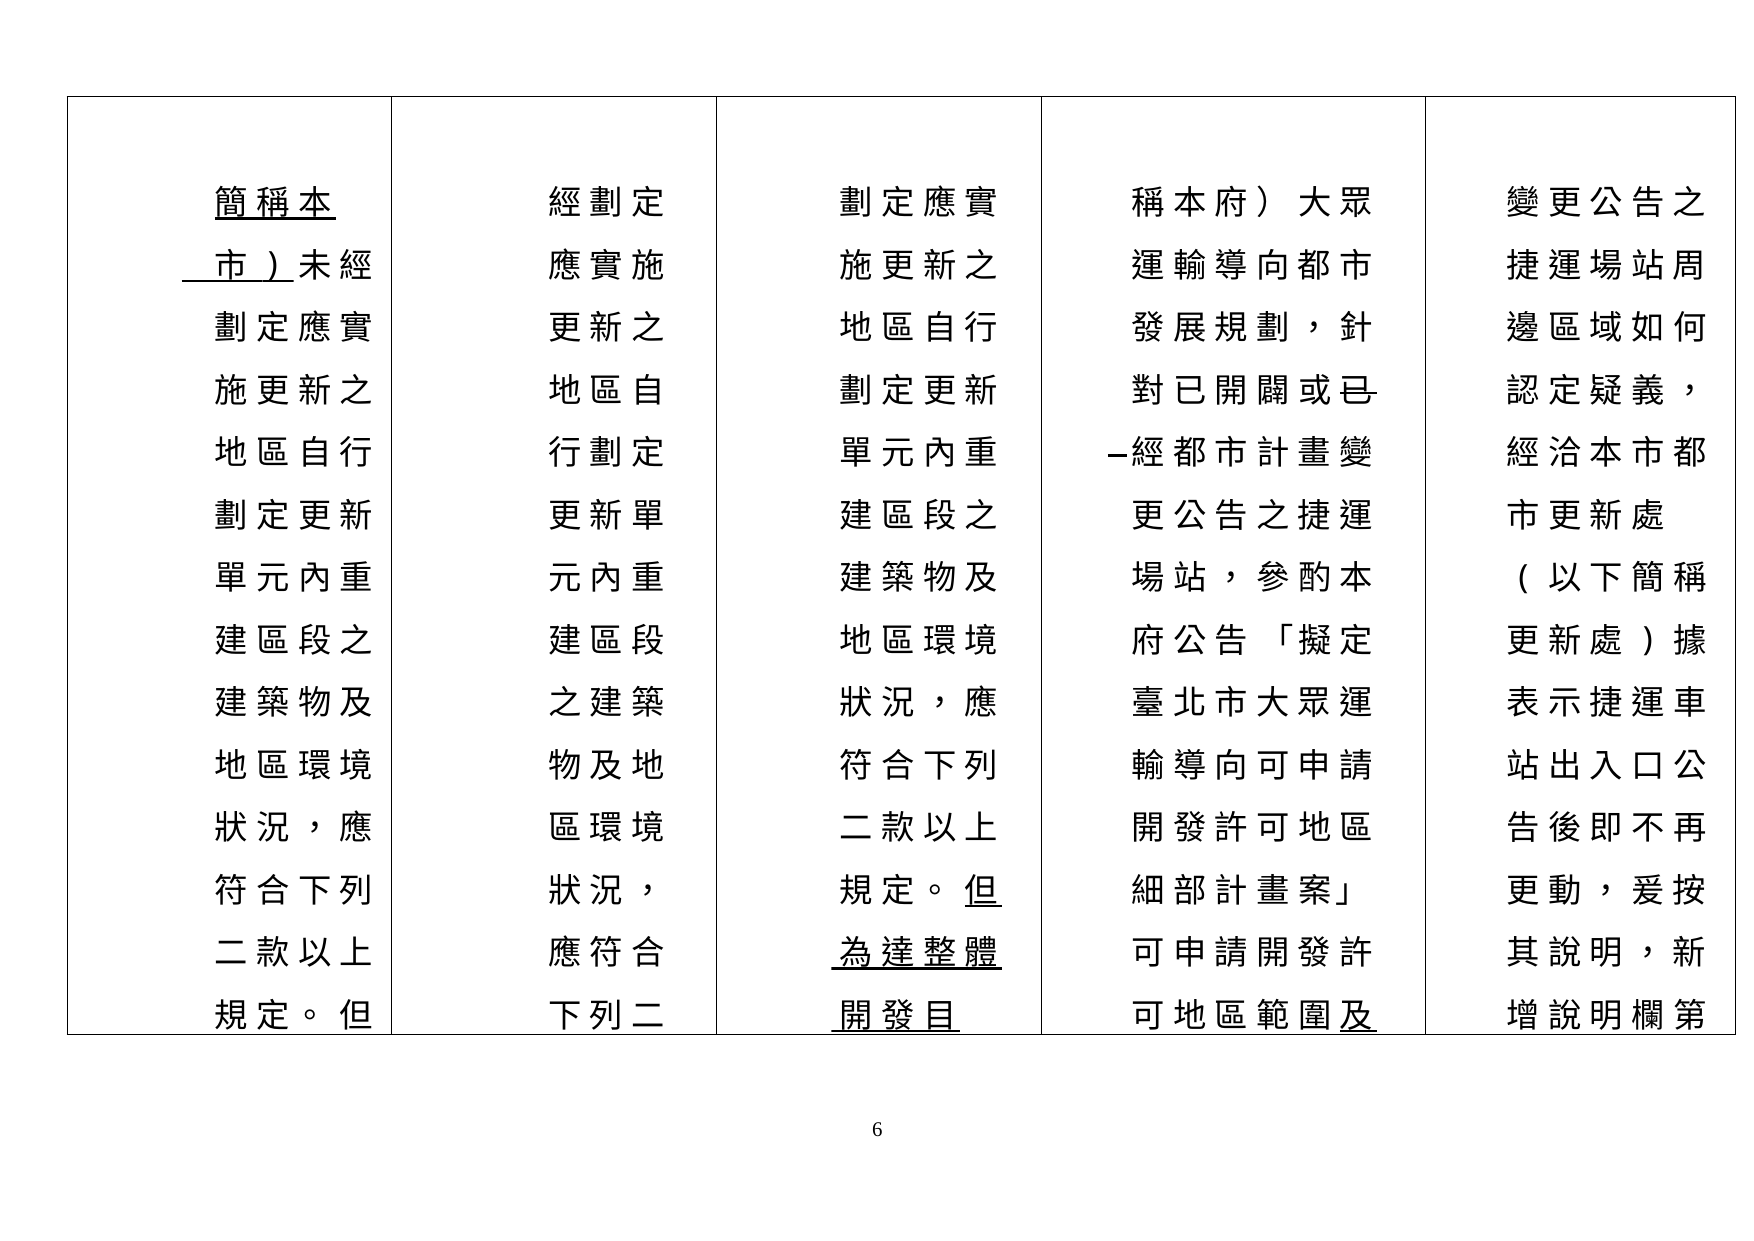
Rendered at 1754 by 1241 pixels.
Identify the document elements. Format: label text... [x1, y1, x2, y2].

table_cell 經劃定應實施更新之地區自行劃定更新單元內重建區段之建築物及地區環境狀況，應符合下列二 [392, 97, 716, 1033]
table_cell 簡稱本市)未經劃定應實施更新之地區自行劃定更新單元內重建區段之建築物及地區環境狀況，應符合下列二款以上規定。但 [68, 97, 391, 1033]
table_cell 變更公告之捷運場站周邊區域如何認定疑義，經洽本市都市更新處(以下簡稱更新處)據表示捷運車站出入口公告後即不再更動，爰按其說明，新增說明欄第 [1426, 97, 1735, 1033]
table_cell 劃定應實施更新之地區自行劃定更新單元內重建區段之建築物及地區環境狀況，應符合下列二款以上規定。但為達整體開發目 [717, 97, 1041, 1033]
table_cell 稱本府）大眾運輸導向都市發展規劃，針對已開闢或已經都市計畫變更公告之捷運場站，參酌本府公告「擬定臺北市大眾運輸導向可申請開發許可地區細部計畫案」可申請開發許可地區範圍及 [1042, 97, 1425, 1033]
